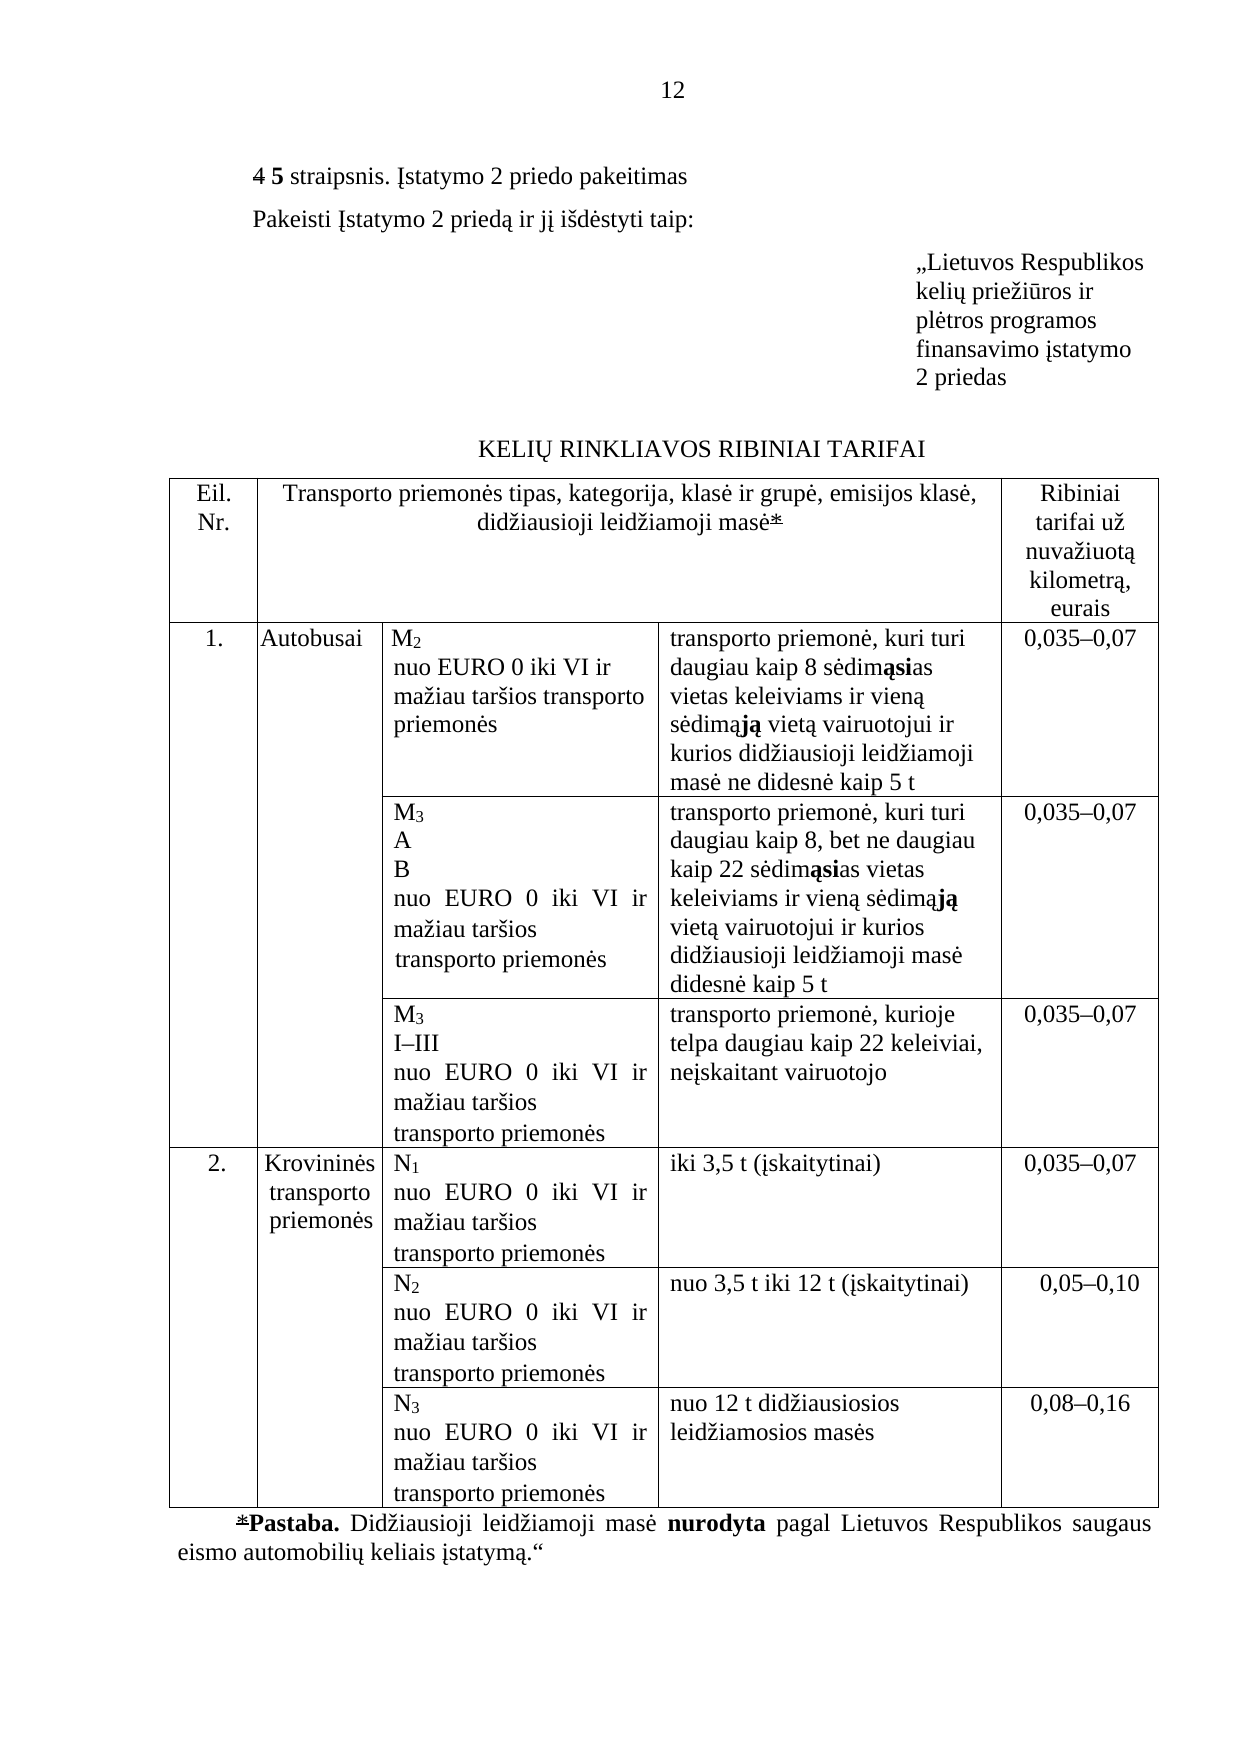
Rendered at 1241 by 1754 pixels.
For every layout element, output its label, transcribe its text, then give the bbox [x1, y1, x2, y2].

text plėtros programos [916, 305, 1152, 334]
table_cell M2 nuo EURO 0 iki VI ir mažiau taršios transporto priemonės [383, 623, 658, 796]
table_cell transporto priemonė, kuri turi daugiau kaip 8, bet ne daugiau kaip 22 sėdimąsias vietas keleiviams ir vieną sėdimąją vietą vairuotojui ir kurios didžiausioji leidžiamoji masė didesnė kaip 5 t [659, 797, 1001, 998]
table_cell nuo 12 t didžiausiosios leidžiamosios masės [659, 1388, 1001, 1507]
table_cell iki 3,5 t (įskaitytinai) [659, 1148, 1001, 1267]
table_cell 0,08–0,16 [1002, 1388, 1158, 1507]
text Pakeisti Įstatymo 2 priedą ir jį išdėstyti taip: [177, 204, 1152, 233]
text kelių priežiūros ir [916, 276, 1152, 305]
text 4 5 straipsnis. Įstatymo 2 priedo pakeitimas [177, 161, 1152, 190]
table_cell transporto priemonė, kuri turi daugiau kaip 8 sėdimąsias vietas keleiviams ir vieną sėdimąją vietą vairuotojui ir kurios didžiausioji leidžiamoji masė ne didesnė kaip 5 t [659, 623, 1001, 796]
table_cell M3 A B nuo EURO 0 iki VI ir mažiau taršios transporto priemonės [383, 797, 658, 998]
table_header Ribiniai tarifai už nuvažiuotą kilometrą, eurais [1002, 479, 1158, 622]
text 2 priedas [916, 362, 1152, 391]
table_cell 0,035–0,07 [1002, 623, 1158, 796]
table_cell N2 nuo EURO 0 iki VI ir mažiau taršios transporto priemonės [383, 1268, 658, 1387]
text *Pastaba. Didžiausioji leidžiamoji masė nurodyta pagal Lietuvos Respublikos saugaus eismo automobilių keliais įstatymą.“ [177, 1508, 1152, 1565]
table_cell nuo 3,5 t iki 12 t (įskaitytinai) [659, 1268, 1001, 1387]
table_cell M3 I–III nuo EURO 0 iki VI ir mažiau taršios transporto priemonės [383, 999, 658, 1147]
table_cell 0,035–0,07 [1002, 999, 1158, 1147]
table_cell 0,035–0,07 [1002, 1148, 1158, 1267]
table_cell Autobusai [258, 623, 382, 1147]
text KELIŲ RINKLIAVOS RIBINIAI TARIFAI [177, 434, 1152, 463]
table_header Eil. Nr. [170, 479, 257, 622]
table_cell 0,05–0,10 [1002, 1268, 1158, 1387]
table_cell Krovininės transporto priemonės [258, 1148, 382, 1507]
table_cell N1 nuo EURO 0 iki VI ir mažiau taršios transporto priemonės [383, 1148, 658, 1267]
text „Lietuvos Respublikos [916, 247, 1152, 276]
table_cell N3 nuo EURO 0 iki VI ir mažiau taršios transporto priemonės [383, 1388, 658, 1507]
table_cell 2. [170, 1148, 257, 1507]
table_header Transporto priemonės tipas, kategorija, klasė ir grupė, emisijos klasė, didžiausioji leidžiamoji masė* [258, 479, 1001, 622]
table_cell transporto priemonė, kurioje telpa daugiau kaip 22 keleiviai, neįskaitant vairuotojo [659, 999, 1001, 1147]
table_cell 0,035–0,07 [1002, 797, 1158, 998]
table_cell 1. [170, 623, 257, 1147]
text finansavimo įstatymo [916, 334, 1152, 362]
